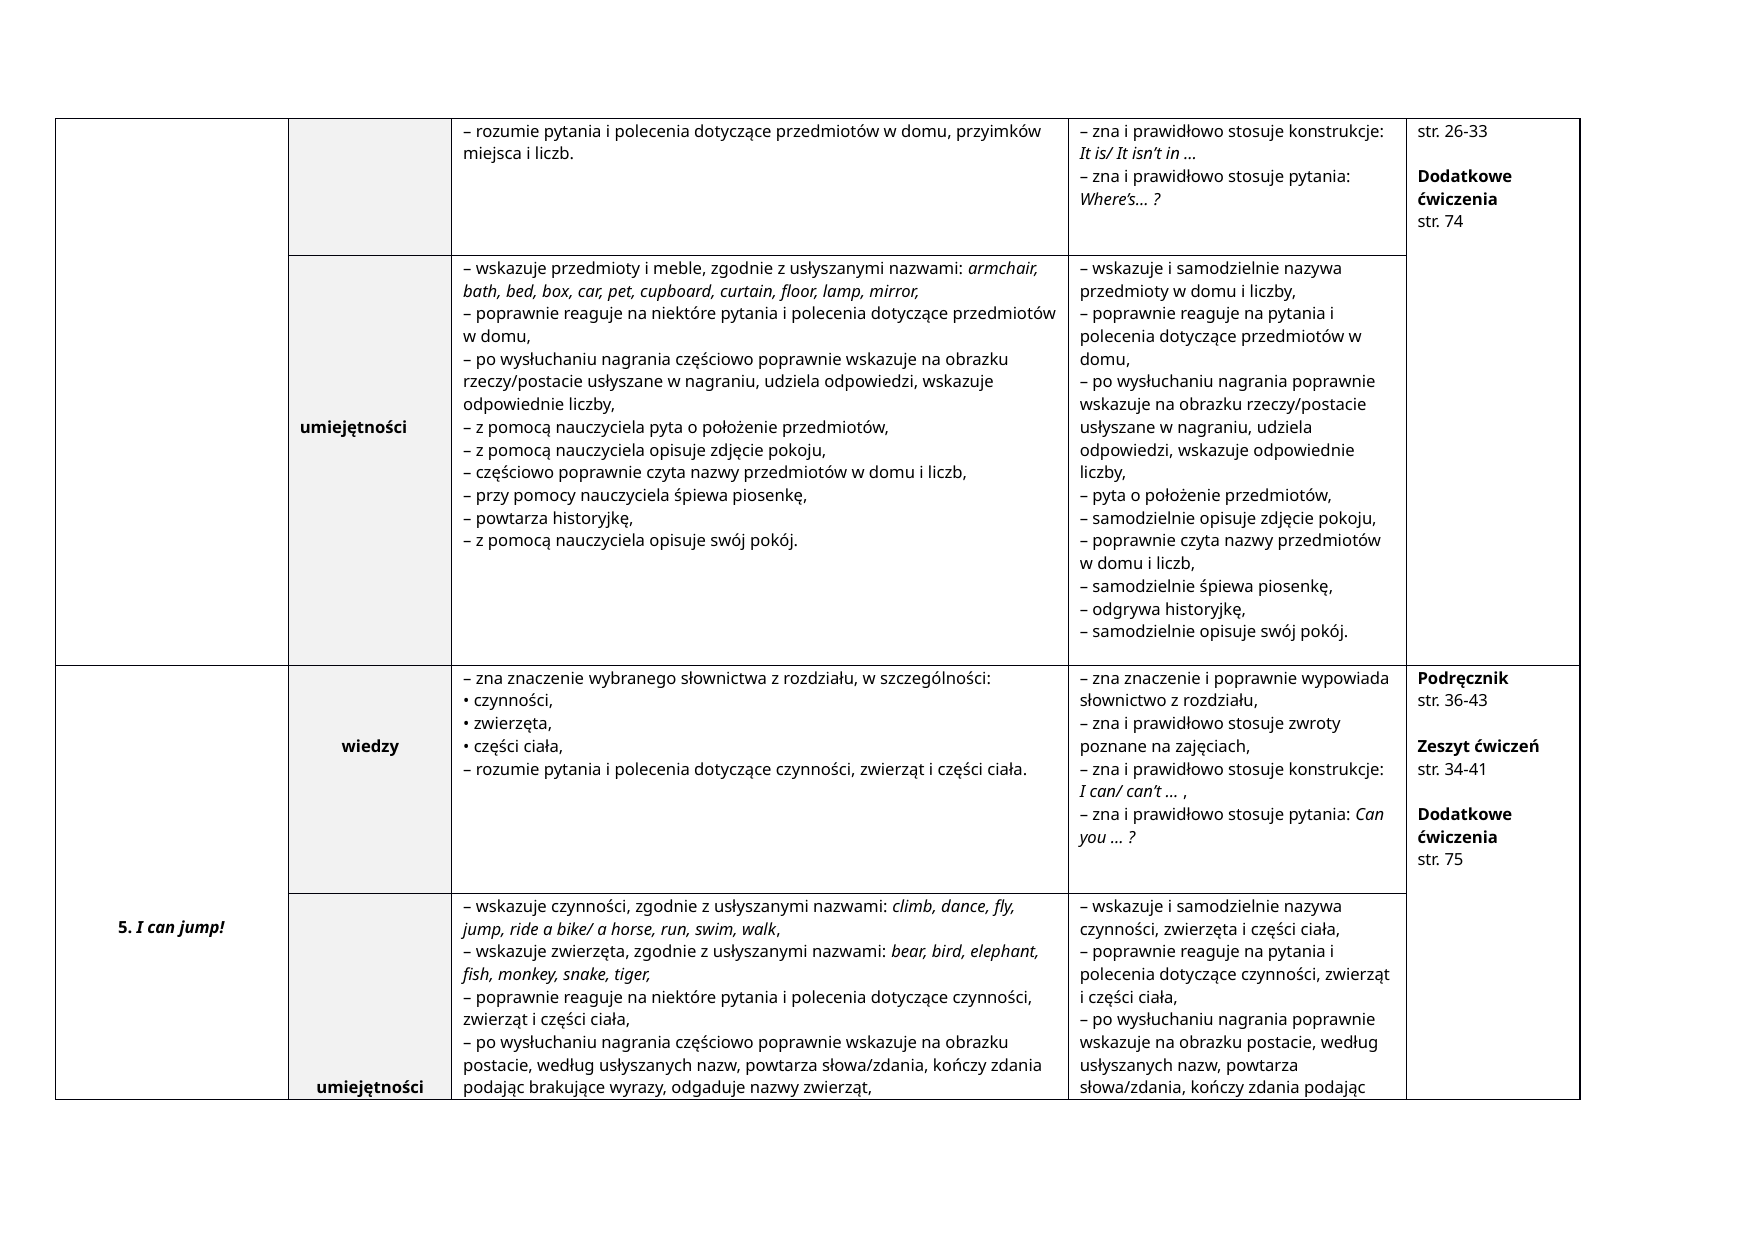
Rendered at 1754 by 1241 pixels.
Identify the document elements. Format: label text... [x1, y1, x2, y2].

table_cell – wskazuje czynności, zgodnie z usłyszanymi nazwami: climb, dance, fly, jump, ride a bike/ a horse, run, swim, walk, – wskazuje zwierzęta, zgodnie z usłyszanymi nazwami: bear, bird, elephant, fish, monkey, snake, tiger, – poprawnie reaguje na niektóre pytania i polecenia dotyczące czynności, zwierząt i części ciała, – po wysłuchaniu nagrania częściowo poprawnie wskazuje na obrazku postacie, według usłyszanych nazw, powtarza słowa/zdania, kończy zdania podając brakujące wyrazy, odgaduje nazwy zwierząt, [452, 894, 1068, 1099]
table_cell 5. I can jump! [56, 666, 288, 1099]
table_cell – wskazuje i samodzielnie nazywa czynności, zwierzęta i części ciała, – poprawnie reaguje na pytania i polecenia dotyczące czynności, zwierząt i części ciała, – po wysłuchaniu nagrania poprawnie wskazuje na obrazku postacie, według usłyszanych nazw, powtarza słowa/zdania, kończy zdania podając [1069, 894, 1406, 1099]
table_cell [56, 119, 288, 665]
table_cell – wskazuje przedmioty i meble, zgodnie z usłyszanymi nazwami: armchair, bath, bed, box, car, pet, cupboard, curtain, floor, lamp, mirror, – poprawnie reaguje na niektóre pytania i polecenia dotyczące przedmiotów w domu, – po wysłuchaniu nagrania częściowo poprawnie wskazuje na obrazku rzeczy/postacie usłyszane w nagraniu, udziela odpowiedzi, wskazuje odpowiednie liczby, – z pomocą nauczyciela pyta o położenie przedmiotów, – z pomocą nauczyciela opisuje zdjęcie pokoju, – częściowo poprawnie czyta nazwy przedmiotów w domu i liczb, – przy pomocy nauczyciela śpiewa piosenkę, – powtarza historyjkę, – z pomocą nauczyciela opisuje swój pokój. [452, 256, 1068, 665]
table_cell – zna znaczenie i poprawnie wypowiada słownictwo z rozdziału, – zna i prawidłowo stosuje zwroty poznane na zajęciach, – zna i prawidłowo stosuje konstrukcje: I can/ can’t … , – zna i prawidłowo stosuje pytania: Can you … ? [1069, 666, 1406, 893]
table_cell umiejętności [289, 256, 451, 665]
table_cell [289, 119, 451, 255]
table_cell – zna i prawidłowo stosuje konstrukcje: It is/ It isn’t in … – zna i prawidłowo stosuje pytania: Where’s… ? [1069, 119, 1406, 255]
table_cell – zna znaczenie wybranego słownictwa z rozdziału, w szczególności: • czynności, • zwierzęta, • części ciała, – rozumie pytania i polecenia dotyczące czynności, zwierząt i części ciała. [452, 666, 1068, 893]
table_cell umiejętności [289, 894, 451, 1099]
table_cell str. 26-33 Dodatkowe ćwiczenia str. 74 [1407, 119, 1579, 665]
table_cell – wskazuje i samodzielnie nazywa przedmioty w domu i liczby, – poprawnie reaguje na pytania i polecenia dotyczące przedmiotów w domu, – po wysłuchaniu nagrania poprawnie wskazuje na obrazku rzeczy/postacie usłyszane w nagraniu, udziela odpowiedzi, wskazuje odpowiednie liczby, – pyta o położenie przedmiotów, – samodzielnie opisuje zdjęcie pokoju, – poprawnie czyta nazwy przedmiotów w domu i liczb, – samodzielnie śpiewa piosenkę, – odgrywa historyjkę, – samodzielnie opisuje swój pokój. [1069, 256, 1406, 665]
table_cell wiedzy [289, 666, 451, 893]
table_cell Podręcznik str. 36-43 Zeszyt ćwiczeń str. 34-41 Dodatkowe ćwiczenia str. 75 [1407, 666, 1579, 1099]
table_cell – rozumie pytania i polecenia dotyczące przedmiotów w domu, przyimków miejsca i liczb. [452, 119, 1068, 255]
